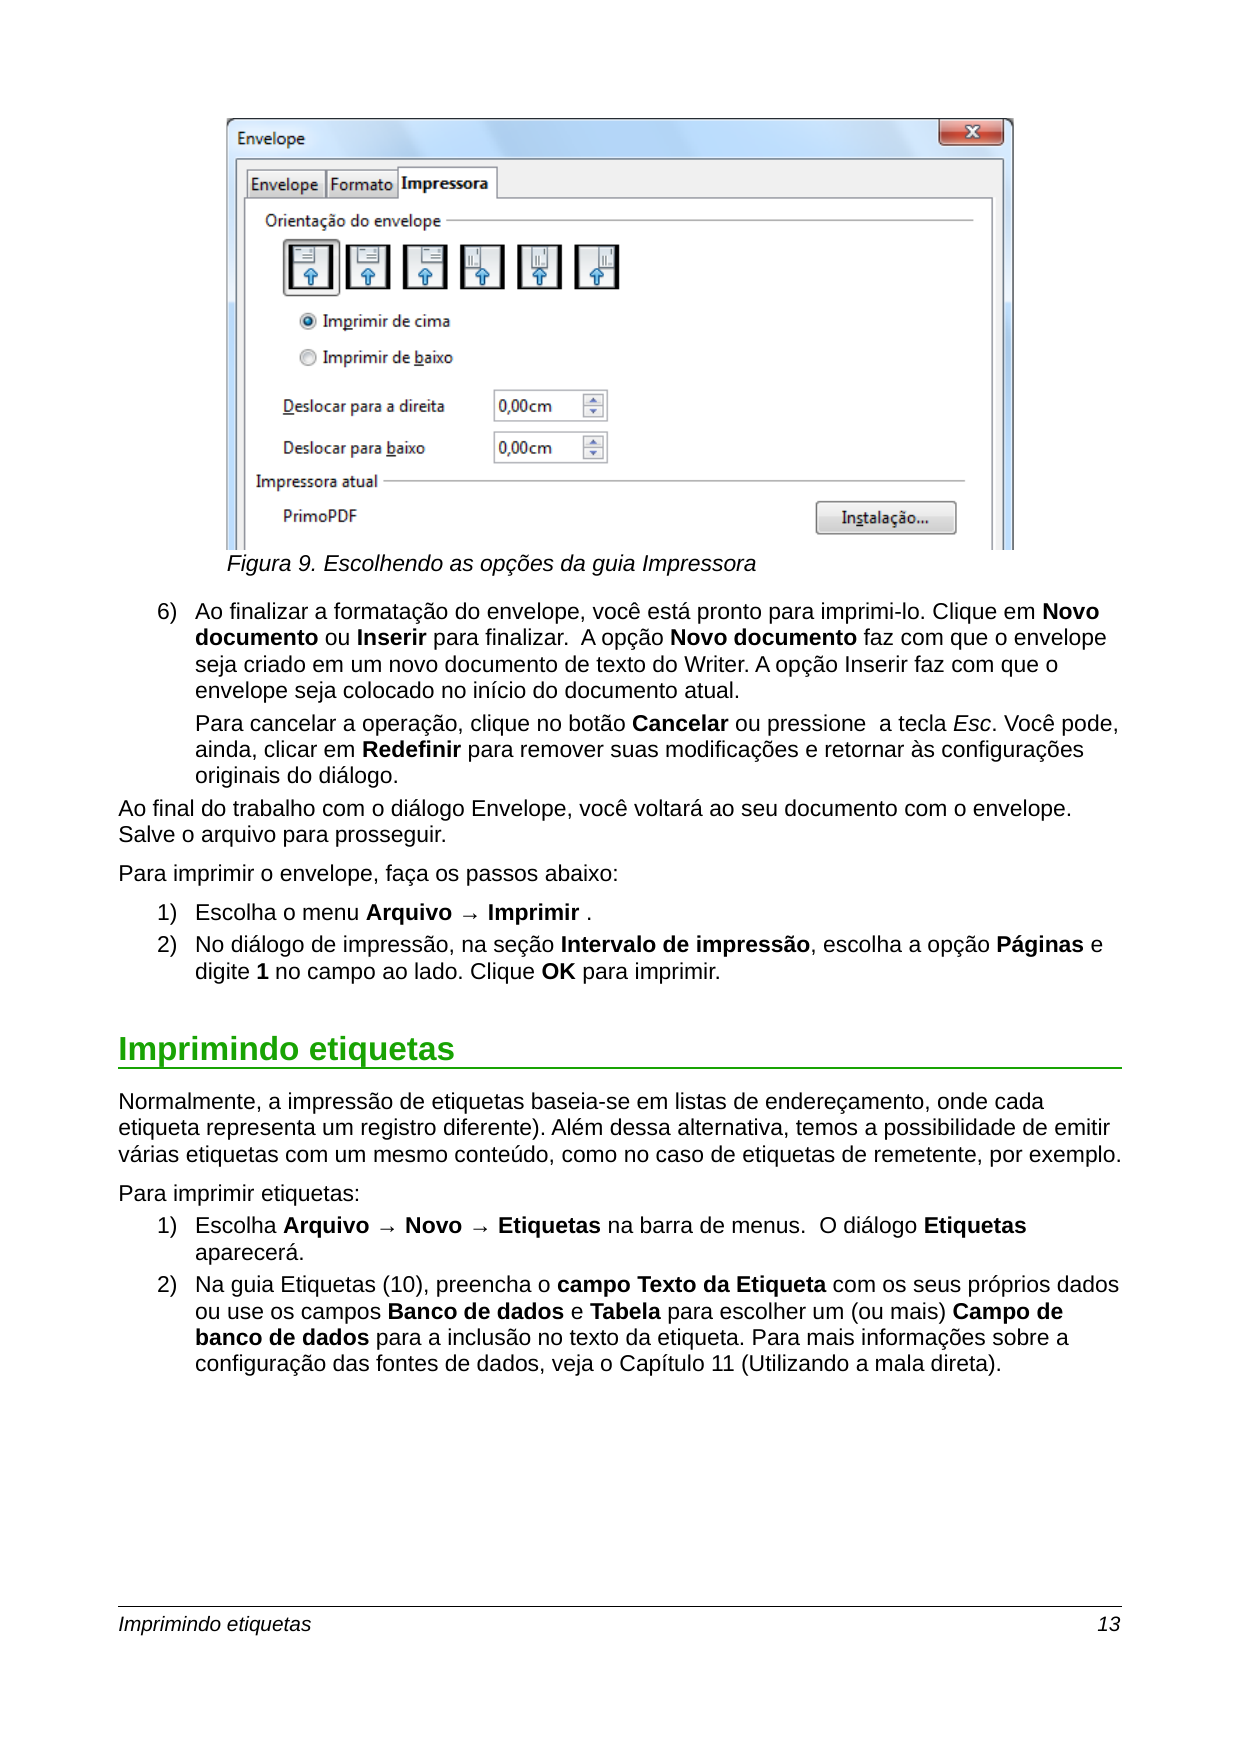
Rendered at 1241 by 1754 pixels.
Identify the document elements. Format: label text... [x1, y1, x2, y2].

text Normalmente, a impressão de etiquetas baseia-se em listas de endereçamento, onde cada etiqueta representa um registro diferente). Além dessa alternativa, temos a possibilidade de emitir várias etiquetas com um mesmo conteúdo, como no caso de etiquetas de remetente, por exemplo. [118, 1088, 1122, 1167]
list Para cancelar a operação, clique no botão Cancelar ou pressione a tecla Esc. Você pode, ainda, clicar em Redefinir para remover suas modificações e retornar às configurações originais do diálogo. [195, 709, 1122, 788]
text Para imprimir o envelope, faça os passos abaixo: [118, 860, 1122, 886]
text Ao final do trabalho com o diálogo Envelope, você voltará ao seu documento com o envelope. Salve o arquivo para prosseguir. [118, 795, 1122, 847]
list Para imprimir etiquetas: [118, 1179, 1122, 1206]
picture [226, 118, 1014, 550]
list Ao finalizar a formatação do envelope, você está pronto para imprimi-lo. Clique em Novo documento ou Inserir para finalizar. A opção Novo documento faz com que o envelope seja criado em um novo documento de texto do Writer. A opção Inserir faz com que o envelope seja colocado no início do documento atual. [177, 598, 1122, 703]
list Escolha o menu Arquivo → Imprimir . [177, 899, 1122, 925]
list Escolha Arquivo → Novo → Etiquetas na barra de menus. O diálogo Etiquetas aparecerá. [177, 1212, 1122, 1265]
list Na guia Etiquetas (Figura 10), preencha o campo Texto da Etiqueta com os seus próprios dados ou use os campos Banco de dados e Tabela para escolher um (ou mais) Campo de banco de dados para a inclusão no texto da etiqueta. Para mais informações sobre a configuração das fontes de dados, veja o Capítulo 11 (Utilizando a mala direta). [177, 1271, 1122, 1377]
text Figura 9. Escolhendo as opções da guia Impressora [227, 550, 1014, 576]
subtitle Imprimindo etiquetas [118, 1028, 1122, 1067]
list No diálogo de impressão, na seção Intervalo de impressão, escolha a opção Páginas e digite 1 no campo ao lado. Clique OK para imprimir. [177, 931, 1122, 984]
